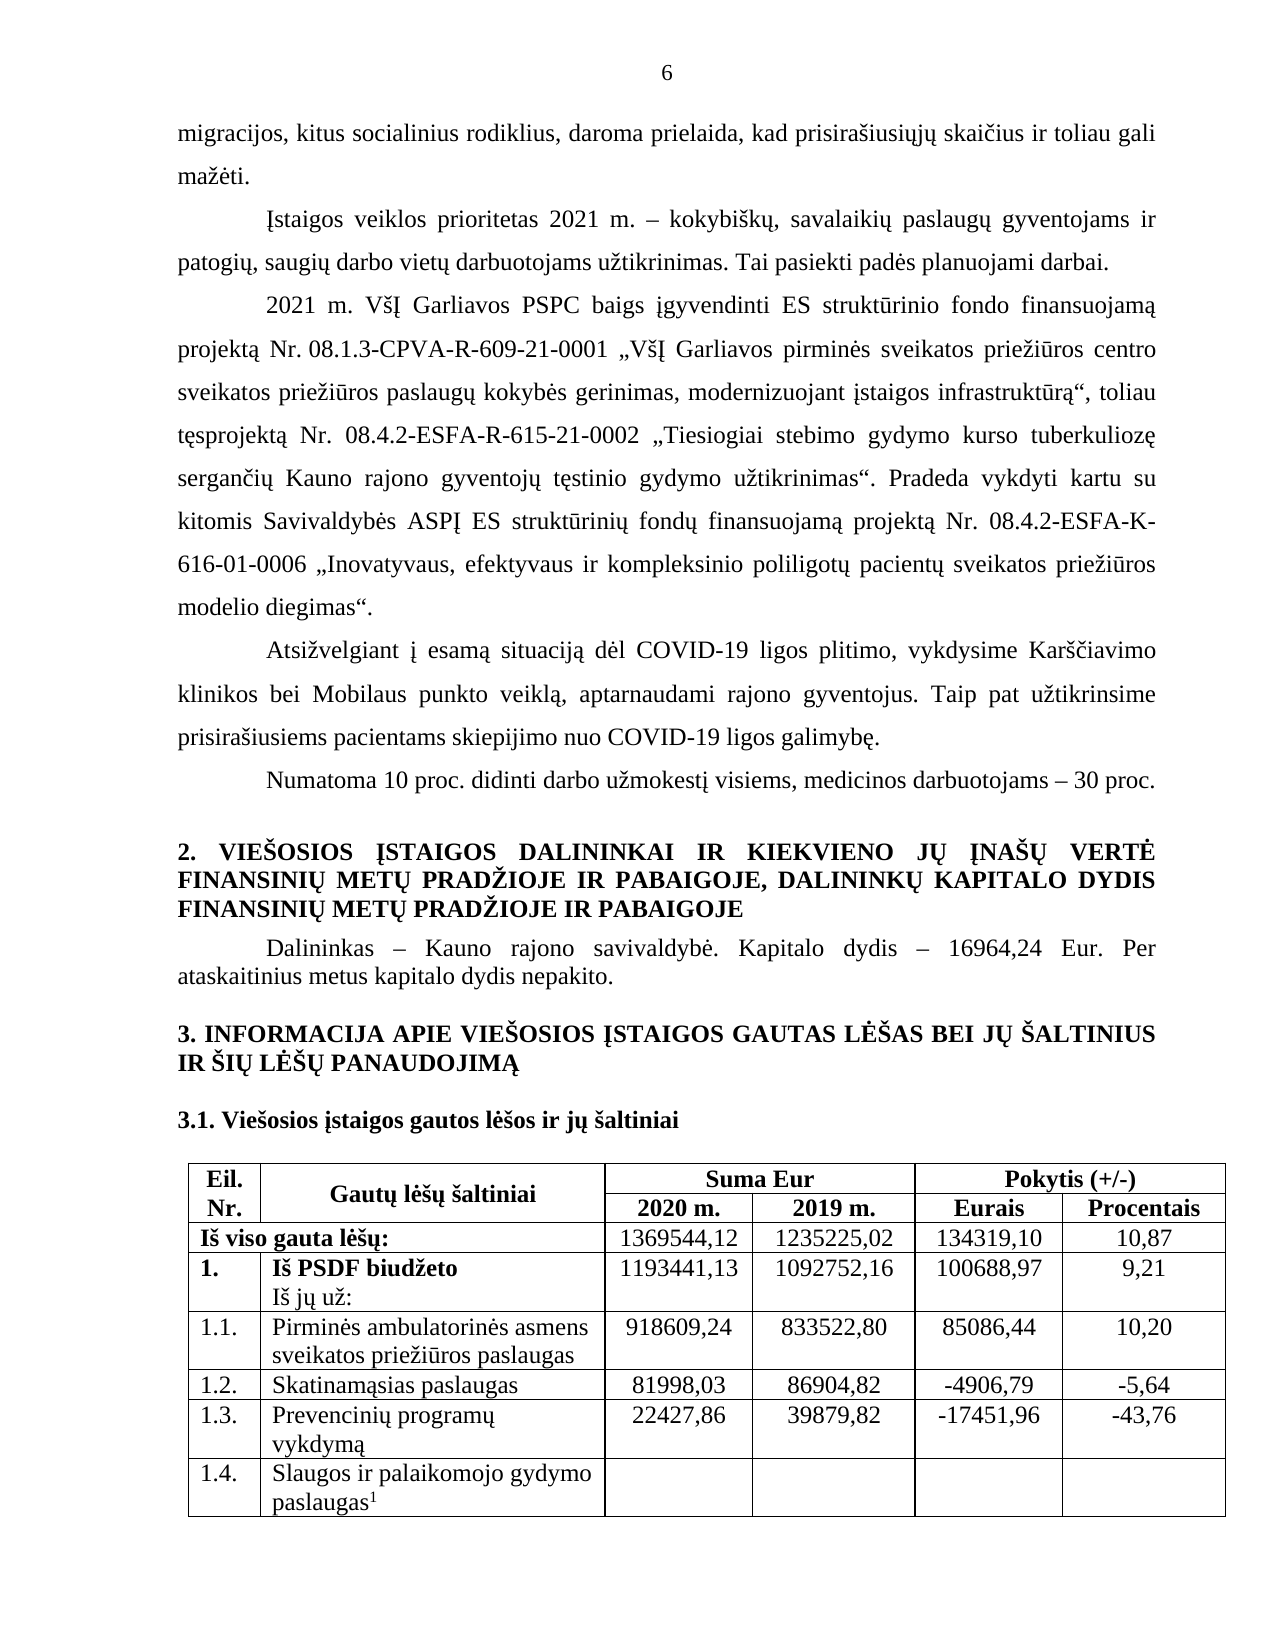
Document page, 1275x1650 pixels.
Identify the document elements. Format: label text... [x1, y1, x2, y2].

text 2. VIEŠOSIOS ĮSTAIGOS DALININKAI IR KIEKVIENO JŲ ĮNAŠŲ VERTĖ FINANSINIŲ METŲ PRADŽIOJE IR PABAIGOJE, DALININKŲ KAPITALO DYDIS FINANSINIŲ METŲ PRADŽIOJE IR PABAIGOJE [177, 837, 1157, 923]
table_cell 1.3. [189, 1400, 260, 1457]
table_cell 1369544,12 [606, 1223, 752, 1252]
table_cell 833522,80 [753, 1312, 914, 1369]
table_cell 86904,82 [753, 1370, 914, 1399]
text 2021 m. VšĮ Garliavos PSPC baigs įgyvendinti ES struktūrinio fondo finansuojamą projektą Nr. 08.1.3-CPVA-R-609-21-0001 „VšĮ Garliavos pirminės sveikatos priežiūros centro sveikatos priežiūros paslaugų kokybės gerinimas, modernizuojant įstaigos infrastruktūrą“, toliau tęsprojektą Nr. 08.4.2-ESFA-R-615-21-0002 „Tiesiogiai stebimo gydymo kurso tuberkuliozę sergančių Kauno rajono gyventojų tęstinio gydymo užtikrinimas“. Pradeda vykdyti kartu su kitomis Savivaldybės ASPĮ ES struktūrinių fondų finansuojamą projektą Nr. 08.4.2-ESFA-K-616-01-0006 „Inovatyvaus, efektyvaus ir kompleksinio poliligotų pacientų sveikatos priežiūros modelio diegimas“. [177, 291, 1157, 621]
table_cell Iš PSDF biudžeto Iš jų už: [261, 1253, 604, 1311]
text Įstaigos veiklos prioritetas 2021 m. – kokybiškų, savalaikių paslaugų gyventojams ir patogių, saugių darbo vietų darbuotojams užtikrinimas. Tai pasiekti padės planuojami darbai. [177, 204, 1157, 276]
table_cell Iš viso gauta lėšų: [189, 1223, 604, 1252]
text Numatoma 10 proc. didinti darbo užmokestį visiems, medicinos darbuotojams – 30 proc. [177, 765, 1157, 794]
text migracijos, kitus socialinius rodiklius, daroma prielaida, kad prisirašiusiųjų skaičius ir toliau gali mažėti. [177, 118, 1157, 190]
table_cell 100688,97 [916, 1253, 1062, 1311]
table_cell -4906,79 [916, 1370, 1062, 1399]
table_cell 1235225,02 [753, 1223, 914, 1252]
table_cell 1193441,13 [606, 1253, 752, 1311]
table_cell 2019 m. [753, 1194, 914, 1222]
table_header Gautų lėšų šaltiniai [261, 1164, 604, 1222]
table_cell Skatinamąsias paslaugas [261, 1370, 604, 1399]
text 3.1. Viešosios įstaigos gautos lėšos ir jų šaltiniai [177, 1105, 1157, 1134]
table_header Eil. Nr. [189, 1164, 260, 1222]
table_cell Prevencinių programų vykdymą [261, 1400, 604, 1457]
table_cell 10,20 [1063, 1312, 1225, 1369]
table_cell Pirminės ambulatorinės asmens sveikatos priežiūros paslaugas [261, 1312, 604, 1369]
table_cell 1092752,16 [753, 1253, 914, 1311]
table_cell 81998,03 [606, 1370, 752, 1399]
table_cell 39879,82 [753, 1400, 914, 1457]
text Atsižvelgiant į esamą situaciją dėl COVID-19 ligos plitimo, vykdysime Karščiavimo klinikos bei Mobilaus punkto veiklą, aptarnaudami rajono gyventojus. Taip pat užtikrinsime prisirašiusiems pacientams skiepijimo nuo COVID-19 ligos galimybę. [177, 636, 1157, 751]
text Dalininkas – Kauno rajono savivaldybė. Kapitalo dydis – 16964,24 Eur. Per ataskaitinius metus kapitalo dydis nepakito. [177, 933, 1157, 990]
table_cell [753, 1459, 914, 1516]
table_cell [1063, 1459, 1225, 1516]
table_cell [606, 1459, 752, 1516]
text 3. INFORMACIJA APIE VIEŠOSIOS ĮSTAIGOS GAUTAS LĖŠAS BEI JŲ ŠALTINIUS IR ŠIŲ LĖŠŲ PANAUDOJIMĄ [177, 1019, 1157, 1076]
table_header Pokytis (+/-) [916, 1164, 1225, 1192]
table_cell 1.2. [189, 1370, 260, 1399]
table_cell 2020 m. [606, 1194, 752, 1222]
table_header Suma Eur [606, 1164, 914, 1192]
table_cell [916, 1459, 1062, 1516]
table_cell 134319,10 [916, 1223, 1062, 1252]
table_cell -43,76 [1063, 1400, 1225, 1457]
table_cell 918609,24 [606, 1312, 752, 1369]
table_cell 1.4. [189, 1459, 260, 1516]
table_cell Eurais [916, 1194, 1062, 1222]
table_cell Procentais [1063, 1194, 1225, 1222]
table_cell -5,64 [1063, 1370, 1225, 1399]
table_cell 1.1. [189, 1312, 260, 1369]
table_cell 1. [189, 1253, 260, 1311]
table_cell Slaugos ir palaikomojo gydymo paslaugas1 [261, 1459, 604, 1516]
table_cell 85086,44 [916, 1312, 1062, 1369]
table_cell 22427,86 [606, 1400, 752, 1457]
table_cell 10,87 [1063, 1223, 1225, 1252]
table_cell 9,21 [1063, 1253, 1225, 1311]
table_cell -17451,96 [916, 1400, 1062, 1457]
